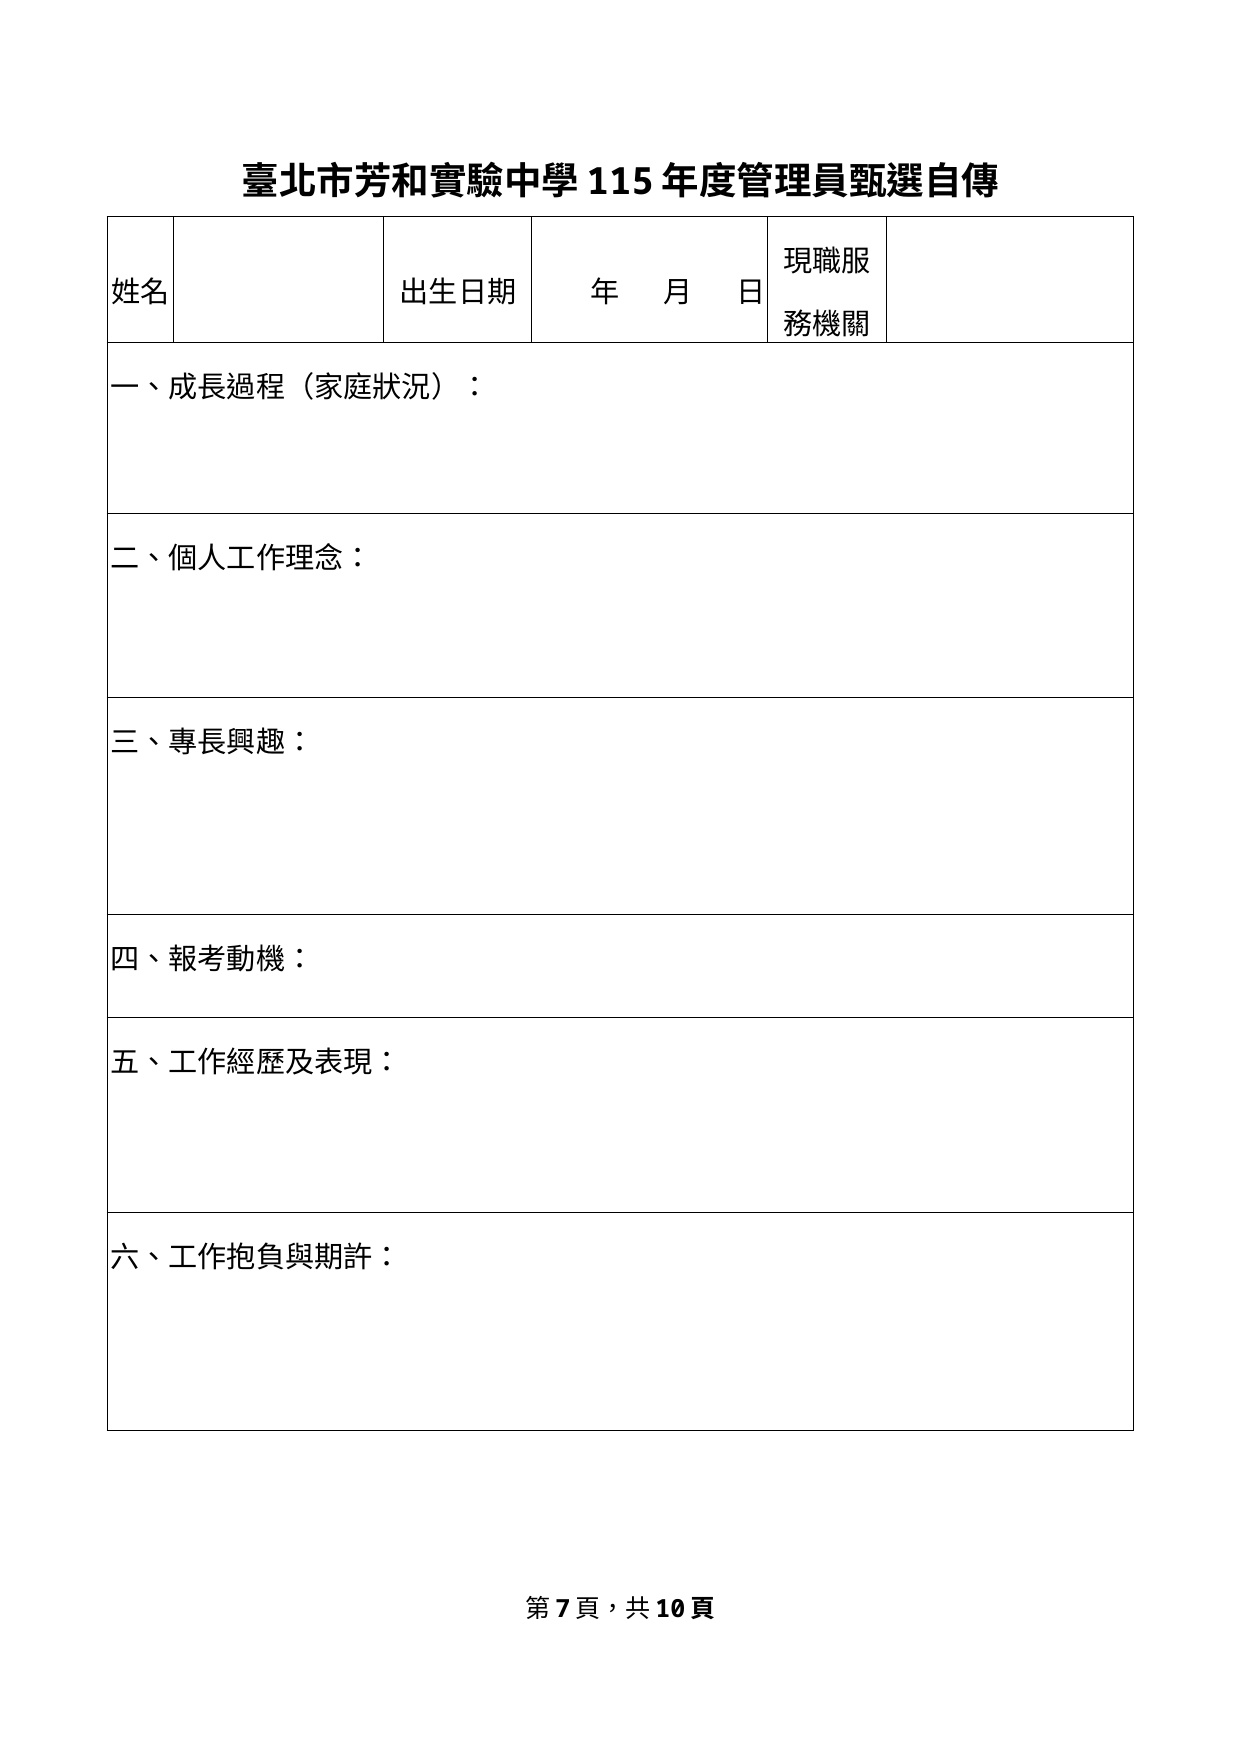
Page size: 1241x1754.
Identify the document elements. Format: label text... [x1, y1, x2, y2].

table_cell 三、專長興趣： [108, 698, 1133, 914]
table_cell 二、個人工作理念： [108, 514, 1133, 697]
table_header [174, 217, 383, 342]
table_header 姓名 [108, 217, 173, 342]
table_header 年 月 日 [532, 217, 767, 342]
table_header 現職服務機關 [768, 217, 886, 342]
table_header [887, 217, 1133, 342]
table_cell 五、工作經歷及表現： [108, 1018, 1133, 1212]
table_header 出生日期 [384, 217, 531, 342]
table_cell 六、工作抱負與期許： [108, 1213, 1133, 1430]
table_cell 一、成長過程（家庭狀況）： [108, 343, 1133, 513]
text 臺北市芳和實驗中學115年度管理員甄選自傳 [118, 151, 1122, 206]
table_cell 四、報考動機： [108, 915, 1133, 1017]
